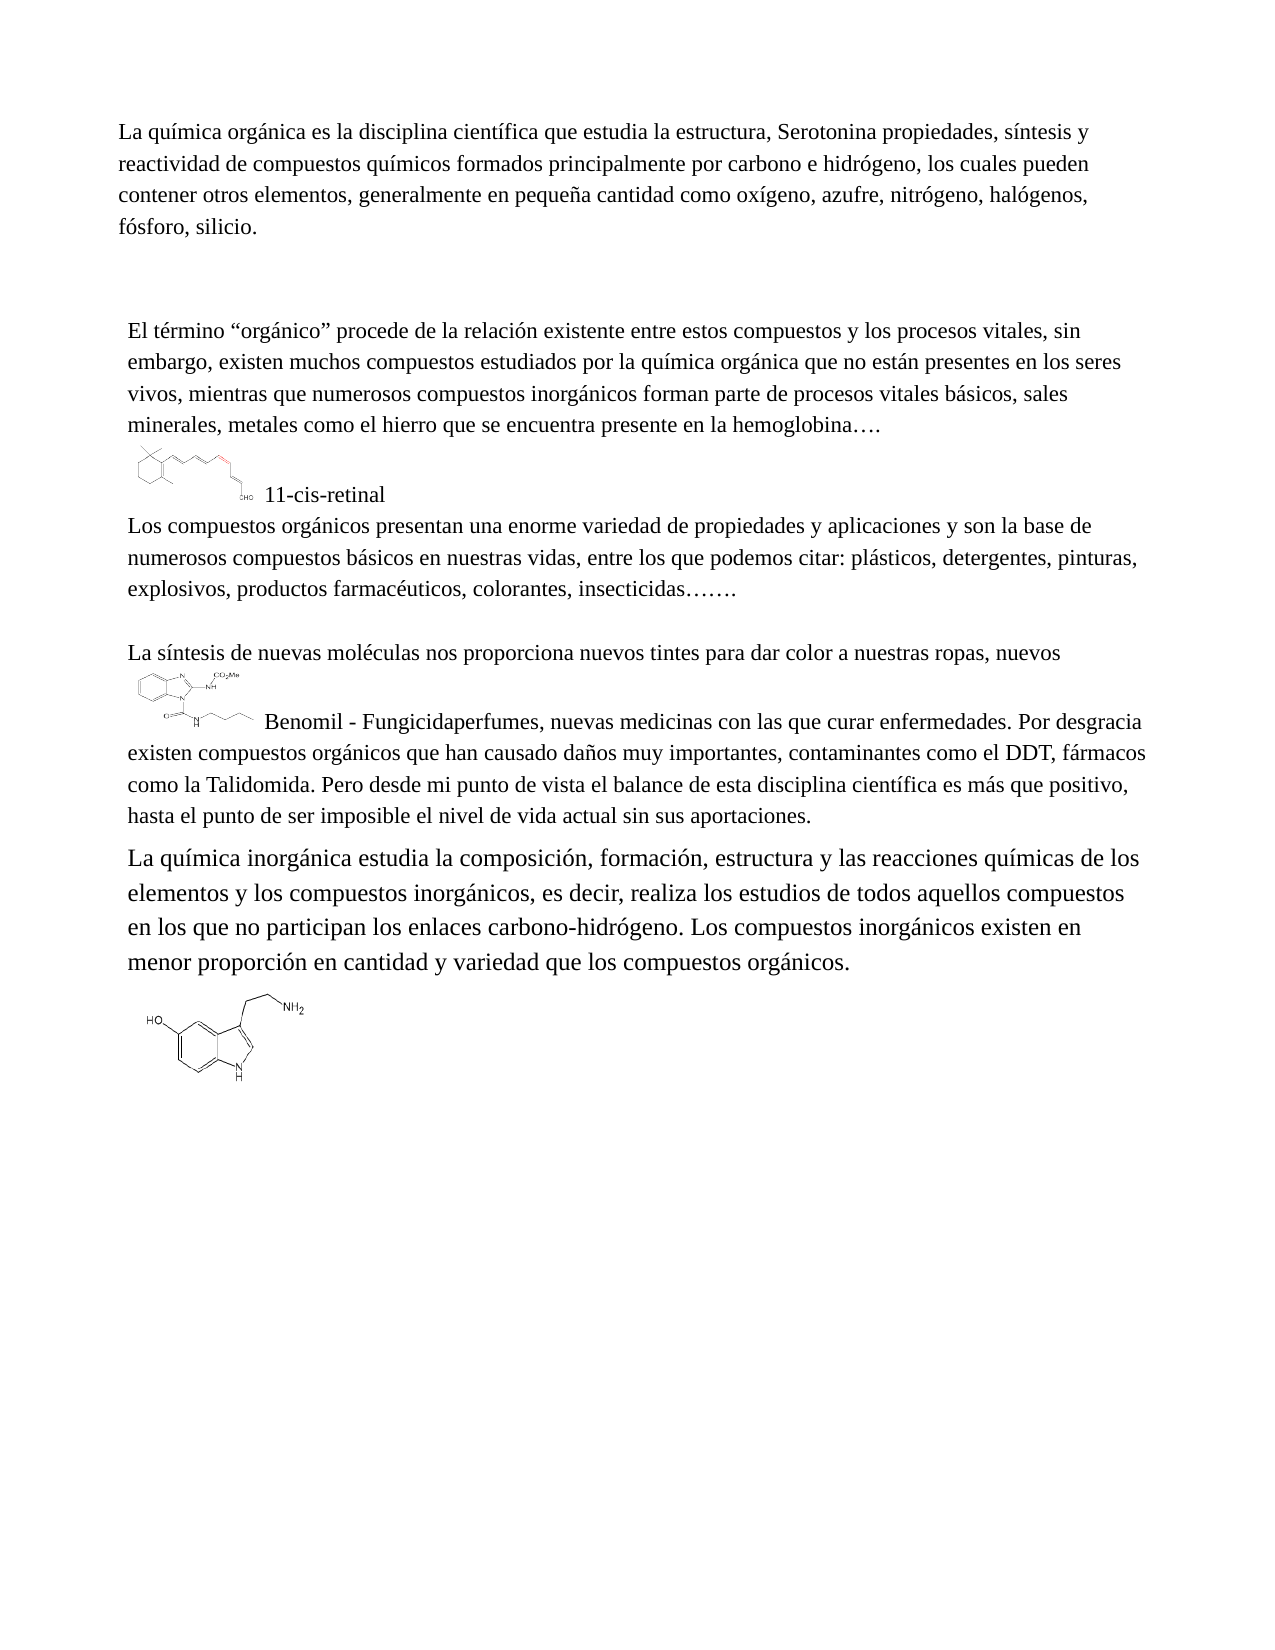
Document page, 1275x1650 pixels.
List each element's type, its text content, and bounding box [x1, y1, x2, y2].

picture [136, 443, 255, 502]
text La química orgánica es la disciplina científica que estudia la estructura, Serotonina propiedades, síntesis y reactividad de compuestos químicos formados principalmente por carbono e hidrógeno, los cuales pueden contener otros elementos, generalmente en pequeña cantidad como oxígeno, azufre, nitrógeno, halógenos, fósforo, silicio. [118, 118, 1147, 239]
picture [136, 670, 255, 729]
text La química inorgánica estudia la composición, formación, estructura y las reacciones químicas de los elementos y los compuestos inorgánicos, es decir, realiza los estudios de todos aquellos compuestos en los que no participan los enlaces carbono-hidrógeno. Los compuestos inorgánicos existen en menor proporción en cantidad y variedad que los compuestos orgánicos. [127, 843, 1147, 976]
text El término “orgánico” procede de la relación existente entre estos compuestos y los procesos vitales, sin embargo, existen muchos compuestos estudiados por la química orgánica que no están presentes en los seres vivos, mientras que numerosos compuestos inorgánicos forman parte de procesos vitales básicos, sales minerales, metales como el hierro que se encuentra presente en la hemoglobina…. 11-cis-retinal Los compuestos orgánicos presentan una enorme variedad de propiedades y aplicaciones y son la base de numerosos compuestos básicos en nuestras vidas, entre los que podemos citar: plásticos, detergentes, pinturas, explosivos, productos farmacéuticos, colorantes, insecticidas……. La síntesis de nuevas moléculas nos proporciona nuevos tintes para dar color a nuestras ropas, nuevos Benomil - Fungicidaperfumes, nuevas medicinas con las que curar enfermedades. Por desgracia existen compuestos orgánicos que han causado daños muy importantes, contaminantes como el DDT, fármacos como la Talidomida. Pero desde mi punto de vista el balance de esta disciplina científica es más que positivo, hasta el punto de ser imposible el nivel de vida actual sin sus aportaciones. [127, 254, 1147, 829]
picture [143, 990, 306, 1084]
